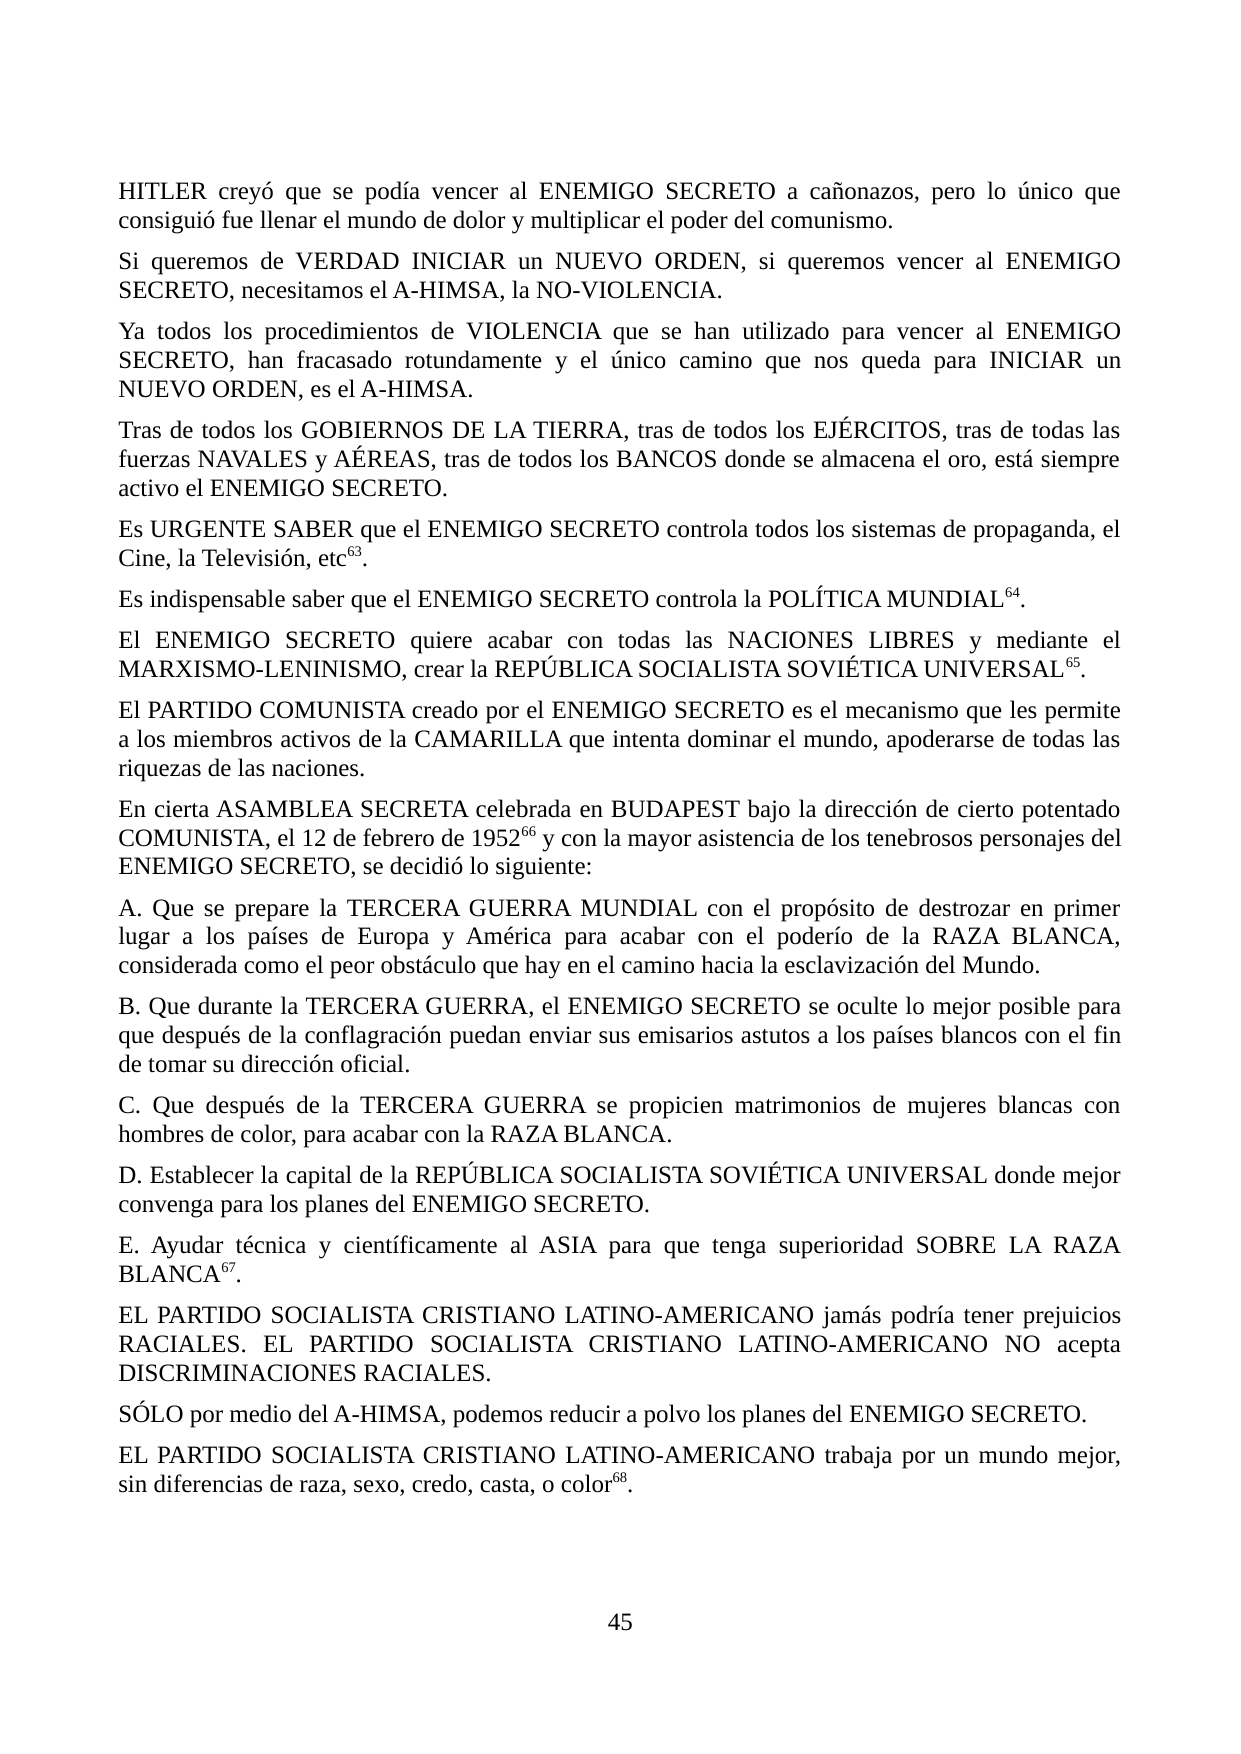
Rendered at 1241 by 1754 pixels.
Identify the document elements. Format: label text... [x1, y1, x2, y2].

text En cierta ASAMBLEA SECRETA celebrada en BUDAPEST bajo la dirección de cierto potentado COMUNISTA, el 12 de febrero de 1952 y con la mayor asistencia de los tenebrosos personajes del ENEMIGO SECRETO, se decidió lo siguiente: [118, 794, 1122, 880]
text Es indispensable saber que el ENEMIGO SECRETO controla la POLÍTICA MUNDIAL. [118, 584, 1122, 613]
text SÓLO por medio del A-HIMSA, podemos reducir a polvo los planes del ENEMIGO SECRETO. [118, 1399, 1122, 1428]
text B. Que durante la TERCERA GUERRA, el ENEMIGO SECRETO se oculte lo mejor posible para que después de la conflagración puedan enviar sus emisarios astutos a los países blancos con el fin de tomar su dirección oficial. [118, 991, 1122, 1078]
text C. Que después de la TERCERA GUERRA se propicien matrimonios de mujeres blancas con hombres de color, para acabar con la RAZA BLANCA. [118, 1090, 1122, 1148]
text EL PARTIDO SOCIALISTA CRISTIANO LATINO-AMERICANO trabaja por un mundo mejor, sin diferencias de raza, sexo, credo, casta, o color. [118, 1440, 1122, 1498]
text EL PARTIDO SOCIALISTA CRISTIANO LATINO-AMERICANO jamás podría tener prejuicios RACIALES. EL PARTIDO SOCIALISTA CRISTIANO LATINO-AMERICANO NO acepta DISCRIMINACIONES RACIALES. [118, 1300, 1122, 1386]
text Ya todos los procedimientos de VIOLENCIA que se han utilizado para vencer al ENEMIGO SECRETO, han fracasado rotundamente y el único camino que nos queda para INICIAR un NUEVO ORDEN, es el A-HIMSA. [118, 316, 1122, 403]
text HITLER creyó que se podía vencer al ENEMIGO SECRETO a cañonazos, pero lo único que consiguió fue llenar el mundo de dolor y multiplicar el poder del comunismo. [118, 176, 1122, 234]
text D. Establecer la capital de la REPÚBLICA SOCIALISTA SOVIÉTICA UNIVERSAL donde mejor convenga para los planes del ENEMIGO SECRETO. [118, 1160, 1122, 1218]
text Tras de todos los GOBIERNOS DE LA TIERRA, tras de todos los EJÉRCITOS, tras de todas las fuerzas NAVALES y AÉREAS, tras de todos los BANCOS donde se almacena el oro, está siempre activo el ENEMIGO SECRETO. [118, 415, 1122, 501]
text Es URGENTE SABER que el ENEMIGO SECRETO controla todos los sistemas de propaganda, el Cine, la Televisión, etc. [118, 514, 1122, 571]
text El PARTIDO COMUNISTA creado por el ENEMIGO SECRETO es el mecanismo que les permite a los miembros activos de la CAMARILLA que intenta dominar el mundo, apoderarse de todas las riquezas de las naciones. [118, 695, 1122, 781]
text Si queremos de VERDAD INICIAR un NUEVO ORDEN, si queremos vencer al ENEMIGO SECRETO, necesitamos el A-HIMSA, la NO-VIOLENCIA. [118, 246, 1122, 304]
text E. Ayudar técnica y científicamente al ASIA para que tenga superioridad SOBRE LA RAZA BLANCA. [118, 1230, 1122, 1288]
text El ENEMIGO SECRETO quiere acabar con todas las NACIONES LIBRES y mediante el MARXISMO-LENINISMO, crear la REPÚBLICA SOCIALISTA SOVIÉTICA UNIVERSAL. [118, 625, 1122, 683]
text A. Que se prepare la TERCERA GUERRA MUNDIAL con el propósito de destrozar en primer lugar a los países de Europa y América para acabar con el poderío de la RAZA BLANCA, considerada como el peor obstáculo que hay en el camino hacia la esclavización del Mundo. [118, 893, 1122, 979]
